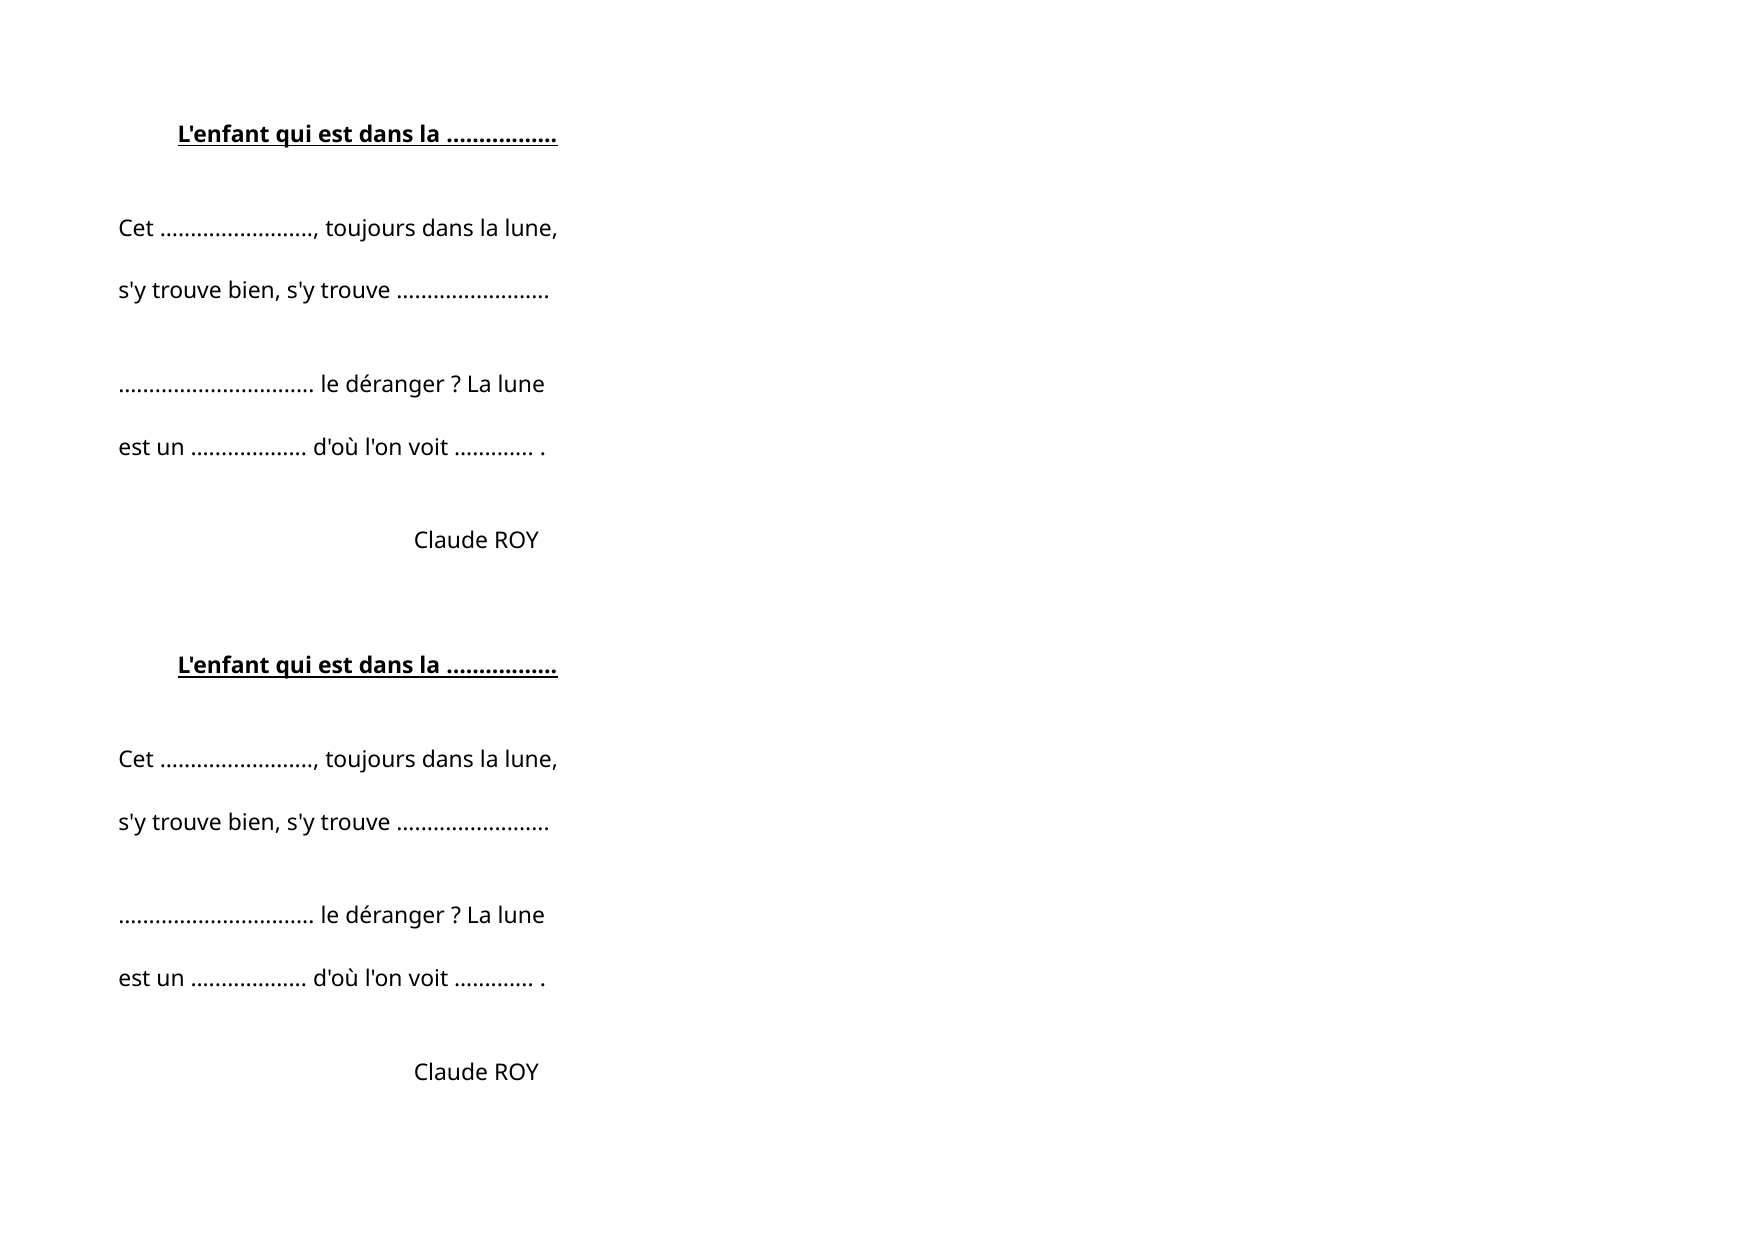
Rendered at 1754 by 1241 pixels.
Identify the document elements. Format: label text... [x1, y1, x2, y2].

text est un …................ d'où l'on voit ….......... . [118, 431, 616, 462]
text L'enfant qui est dans la ….............. [118, 118, 616, 149]
text s'y trouve bien, s'y trouve …...................... [118, 806, 616, 837]
text L'enfant qui est dans la ….............. [118, 649, 616, 681]
text Cet …......................, toujours dans la lune, [118, 743, 616, 774]
text est un …................ d'où l'on voit ….......... . [118, 962, 616, 993]
text Claude ROY [118, 524, 616, 556]
text Cet …......................, toujours dans la lune, [118, 212, 616, 243]
text …............................. le déranger ? La lune [118, 899, 616, 931]
text …............................. le déranger ? La lune [118, 368, 616, 399]
text Claude ROY [118, 1056, 616, 1087]
text s'y trouve bien, s'y trouve …...................... [118, 274, 616, 306]
